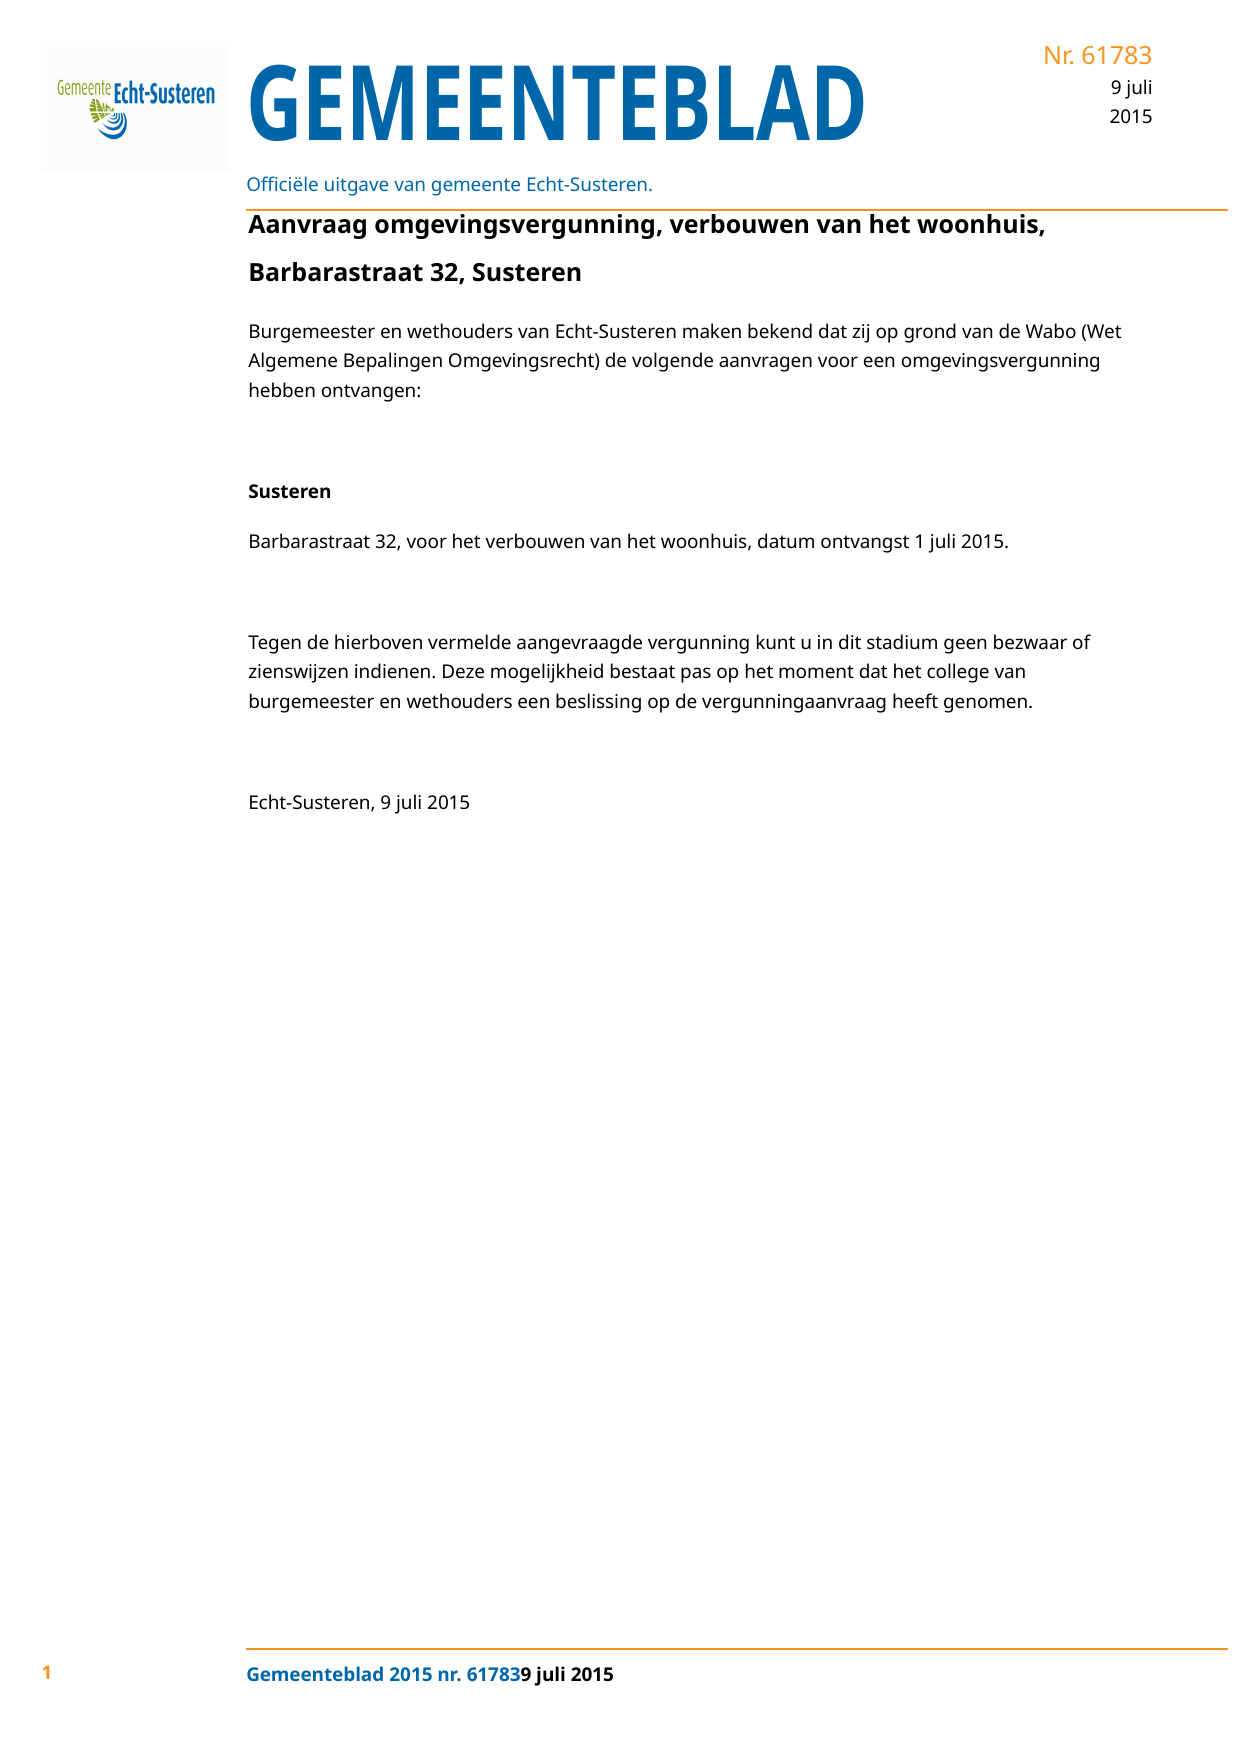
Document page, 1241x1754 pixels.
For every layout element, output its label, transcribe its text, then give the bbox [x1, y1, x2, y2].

text Aanvraag omgevingsvergunning, verbouwen van het woonhuis, Barbarastraat 32, Susteren [248, 211, 1152, 288]
text Echt-Susteren, 9 juli 2015 [248, 789, 1152, 815]
text Tegen de hierboven vermelde aangevraagde vergunning kunt u in dit stadium geen bezwaar of zienswijzen indienen. Deze mogelijkheid bestaat pas op het moment dat het college van burgemeester en wethouders een beslissing op de vergunningaanvraag heeft genomen. [248, 629, 1152, 714]
text Barbarastraat 32, voor het verbouwen van het woonhuis, datum ontvangst 1 juli 2015. [248, 528, 1152, 554]
text Burgemeester en wethouders van Echt-Susteren maken bekend dat zij op grond van de Wabo (Wet Algemene Bepalingen Omgevingsrecht) de volgende aanvragen voor een omgevingsvergunning hebben ontvangen: [248, 318, 1152, 403]
text Susteren [248, 478, 1152, 504]
picture [41, 47, 231, 172]
